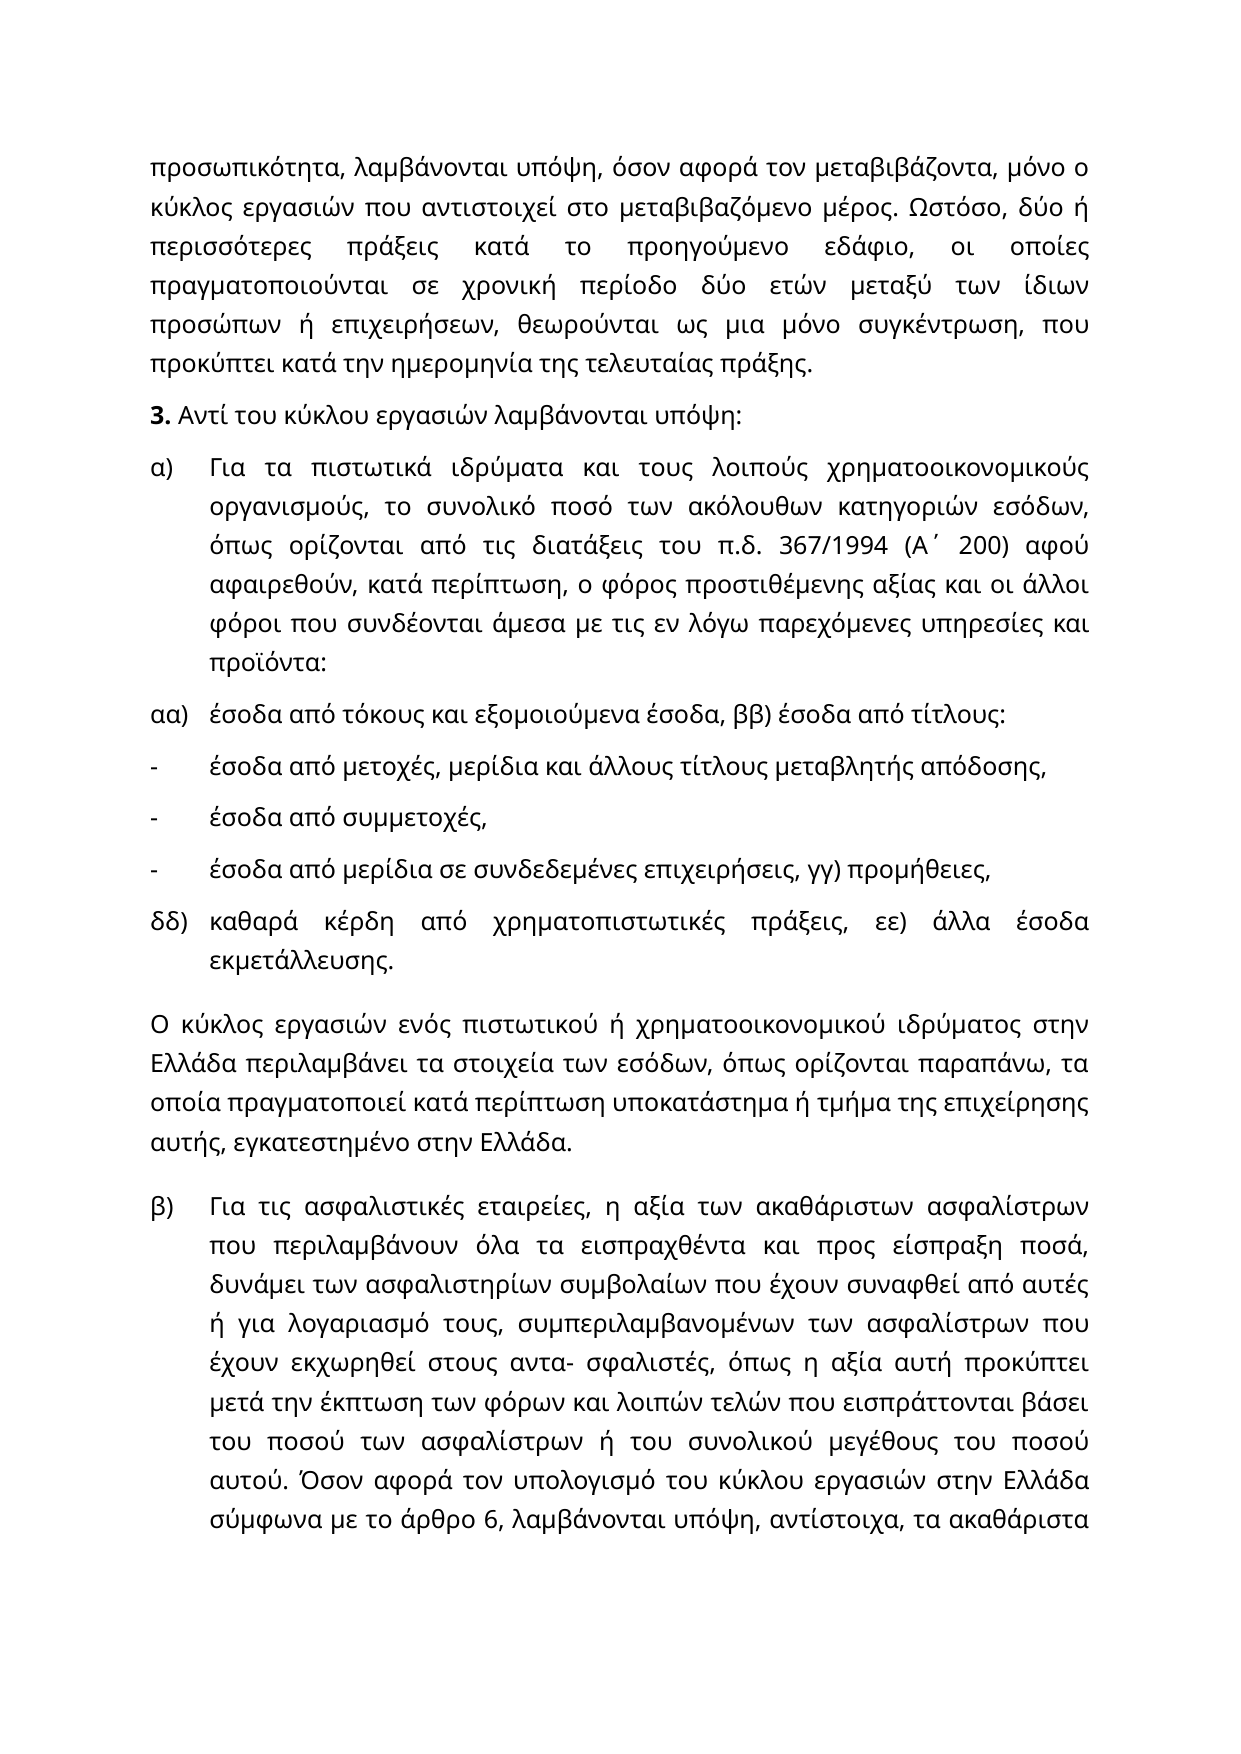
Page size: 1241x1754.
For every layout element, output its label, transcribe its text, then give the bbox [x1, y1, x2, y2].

list - έσοδα από συμμετοχές, [150, 800, 1090, 834]
list αα) έσοδα από τόκους και εξομοιούμενα έσοδα, ββ) έσοδα από τίτλους: [150, 697, 1090, 731]
list β) Για τις ασφαλιστικές εταιρείες, η αξία των ακαθάριστων ασφαλίστρων που περιλαμβάνουν όλα τα εισπραχθέντα και προς είσπραξη ποσά, δυνάμει των ασφαλιστηρίων συμβολαίων που έχουν συναφθεί από αυτές ή για λογαριασμό τους, συμπεριλαμβανομένων των ασφαλίστρων που έχουν εκχωρηθεί στους αντα- σφαλιστές, όπως η αξία αυτή προκύπτει μετά την έκπτωση των φόρων και λοιπών τελών που εισπράττονται βάσει του ποσού των ασφαλίστρων ή του συνολικού μεγέθους του ποσού αυτού. Όσον αφορά τον υπολογισμό του κύκλου εργασιών στην Ελλάδα σύμφωνα με το άρθρο 6, λαμβάνονται υπόψη, αντίστοιχα, τα ακαθάριστα [150, 1188, 1090, 1536]
text Ο κύκλος εργασιών ενός πιστωτικού ή χρηματοοικονομικού ιδρύματος στην Ελλάδα περιλαμβάνει τα στοιχεία των εσόδων, όπως ορίζονται παραπάνω, τα οποία πραγματοποιεί κατά περίπτωση υποκατάστημα ή τμήμα της επιχείρησης αυτής, εγκατεστημένο στην Ελλάδα. [150, 1007, 1090, 1158]
text προσωπικότητα, λαμβάνονται υπόψη, όσον αφορά τον μεταβιβάζοντα, μόνο ο κύκλος εργασιών που αντιστοιχεί στο μεταβιβαζόμενο μέρος. Ωστόσο, δύο ή περισσότερες πράξεις κατά το προηγούμενο εδάφιο, οι οποίες πραγματοποιούνται σε χρονική περίοδο δύο ετών μεταξύ των ίδιων προσώπων ή επιχειρήσεων, θεωρούνται ως μια μόνο συγκέντρωση, που προκύπτει κατά την ημερομηνία της τελευταίας πράξης. [150, 150, 1090, 380]
list α) Για τα πιστωτικά ιδρύματα και τους λοιπούς χρηματοοικονομικούς οργανισμούς, το συνολικό ποσό των ακόλουθων κατηγοριών εσόδων, όπως ορίζονται από τις διατάξεις του π.δ. 367/1994 (Α΄ 200) αφού αφαιρεθούν, κατά περίπτωση, ο φόρος προστιθέμενης αξίας και οι άλλοι φόροι που συνδέονται άμεσα με τις εν λόγω παρεχόμενες υπηρεσίες και προϊόντα: [150, 449, 1090, 679]
list δδ) καθαρά κέρδη από χρηματοπιστωτικές πράξεις, εε) άλλα έσοδα εκμετάλλευσης. [150, 903, 1090, 977]
list - έσοδα από μετοχές, μερίδια και άλλους τίτλους μεταβλητής απόδοσης, [150, 748, 1090, 782]
text 3. Αντί του κύκλου εργασιών λαμβάνονται υπόψη: [150, 397, 1090, 432]
list - έσοδα από μερίδια σε συνδεδεμένες επιχειρήσεις, γγ) προμήθειες, [150, 852, 1090, 886]
